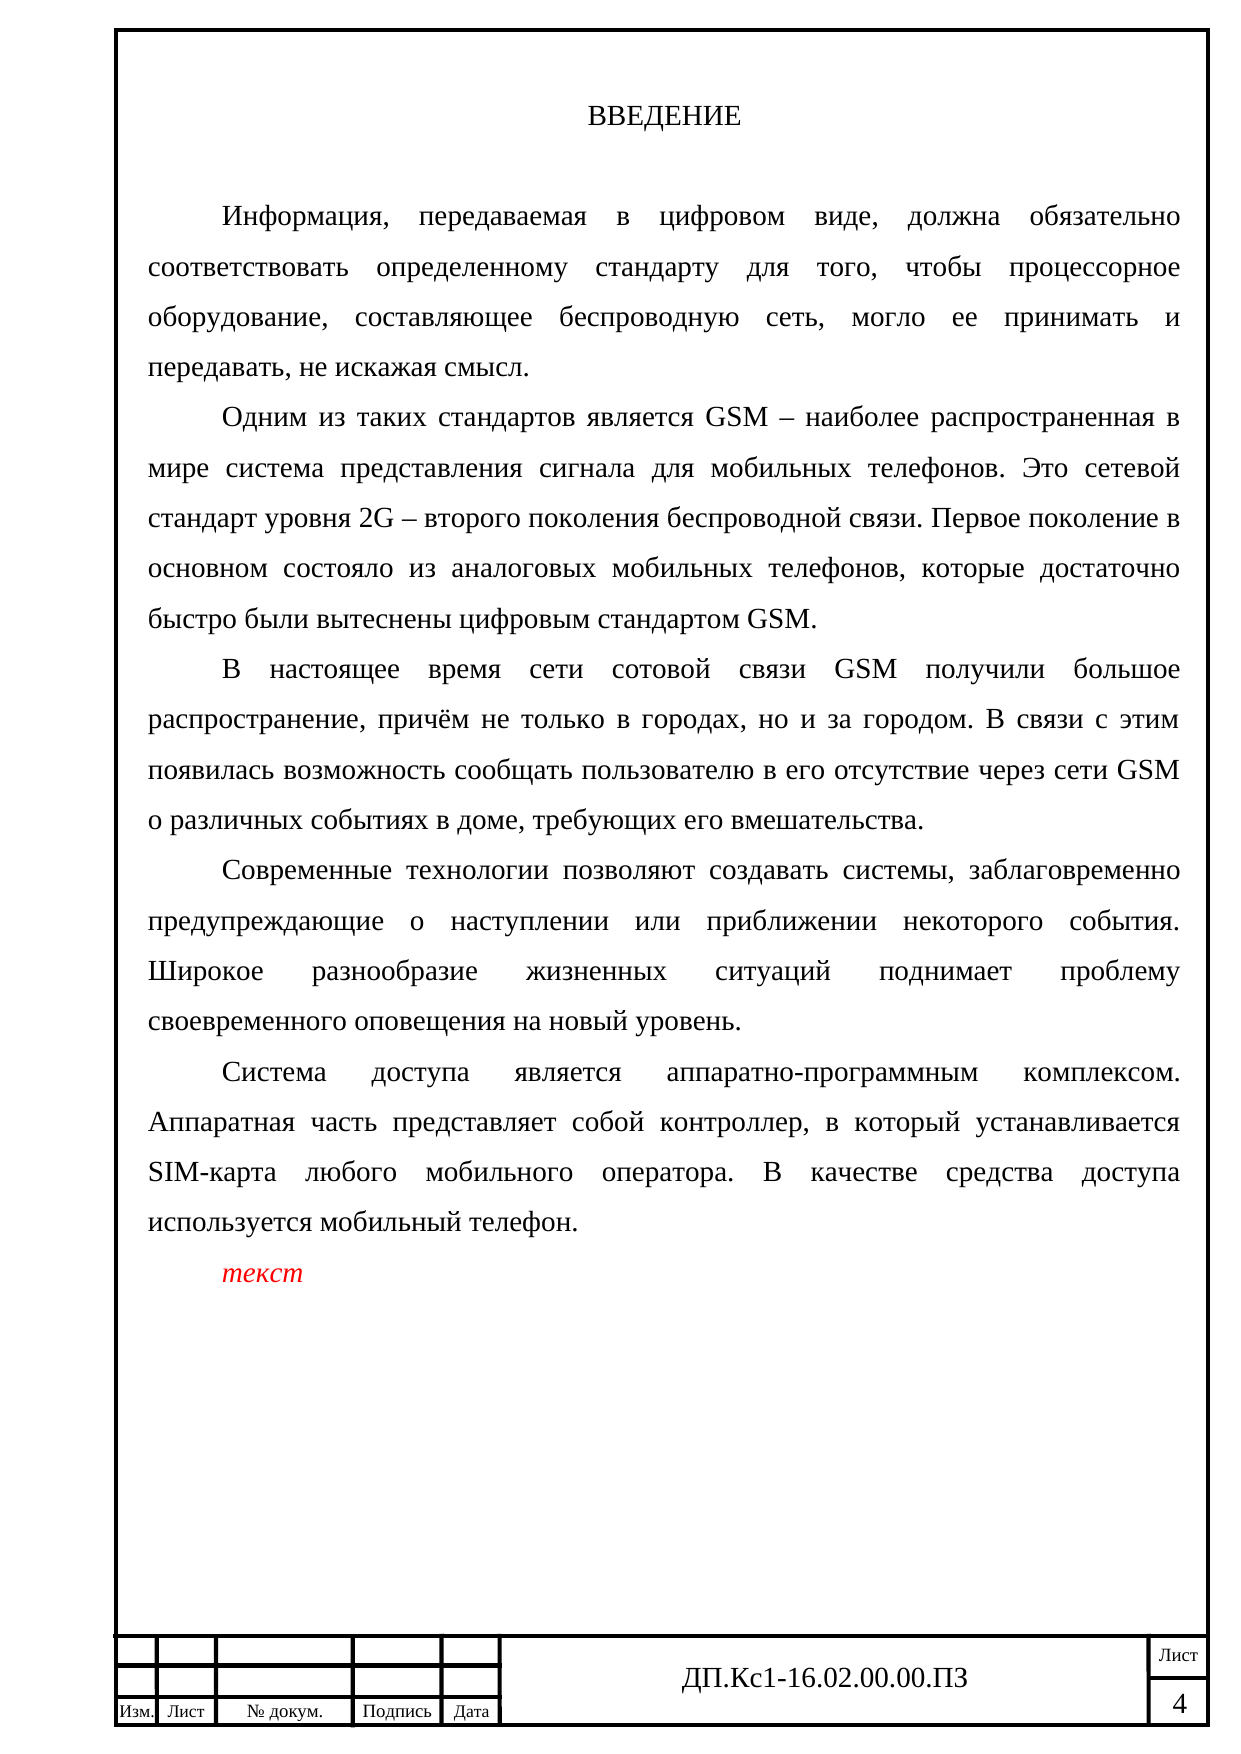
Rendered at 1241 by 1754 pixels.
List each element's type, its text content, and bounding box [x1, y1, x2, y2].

text текст [148, 1255, 1181, 1288]
text Информация, передаваемая в цифровом виде, должна обязательно соответствовать определенному стандарту для того, чтобы процессорное оборудование, составляющее беспроводную сеть, могло ее принимать и передавать, не искажая смысл. [148, 198, 1181, 383]
text Система доступа является аппаратно-программным комплексом. Аппаратная часть представляет собой контроллер, в который устанавливается SIM-карта любого мобильного оператора. В качестве средства доступа используется мобильный телефон. [148, 1054, 1181, 1238]
text В настоящее время сети сотовой связи GSM получили большое распространение, причём не только в городах, но и за городом. В связи с этим появилась возможность сообщать пользователю в его отсутствие через сети GSM о различных событиях в доме, требующих его вмешательства. [148, 651, 1181, 836]
text Современные технологии позволяют создавать системы, заблаговременно предупреждающие о наступлении или приближении некоторого события. Широкое разнообразие жизненных ситуаций поднимает проблему своевременного оповещения на новый уровень. [148, 852, 1181, 1037]
text Одним из таких стандартов является GSM – наиболее распространенная в мире система представления сигнала для мобильных телефонов. Это сетевой стандарт уровня 2G – второго поколения беспроводной связи. Первое поколение в основном состояло из аналоговых мобильных телефонов, которые достаточно быстро были вытеснены цифровым стандартом GSM. [148, 399, 1181, 634]
subtitle ВВЕДЕНИЕ [148, 98, 1181, 132]
